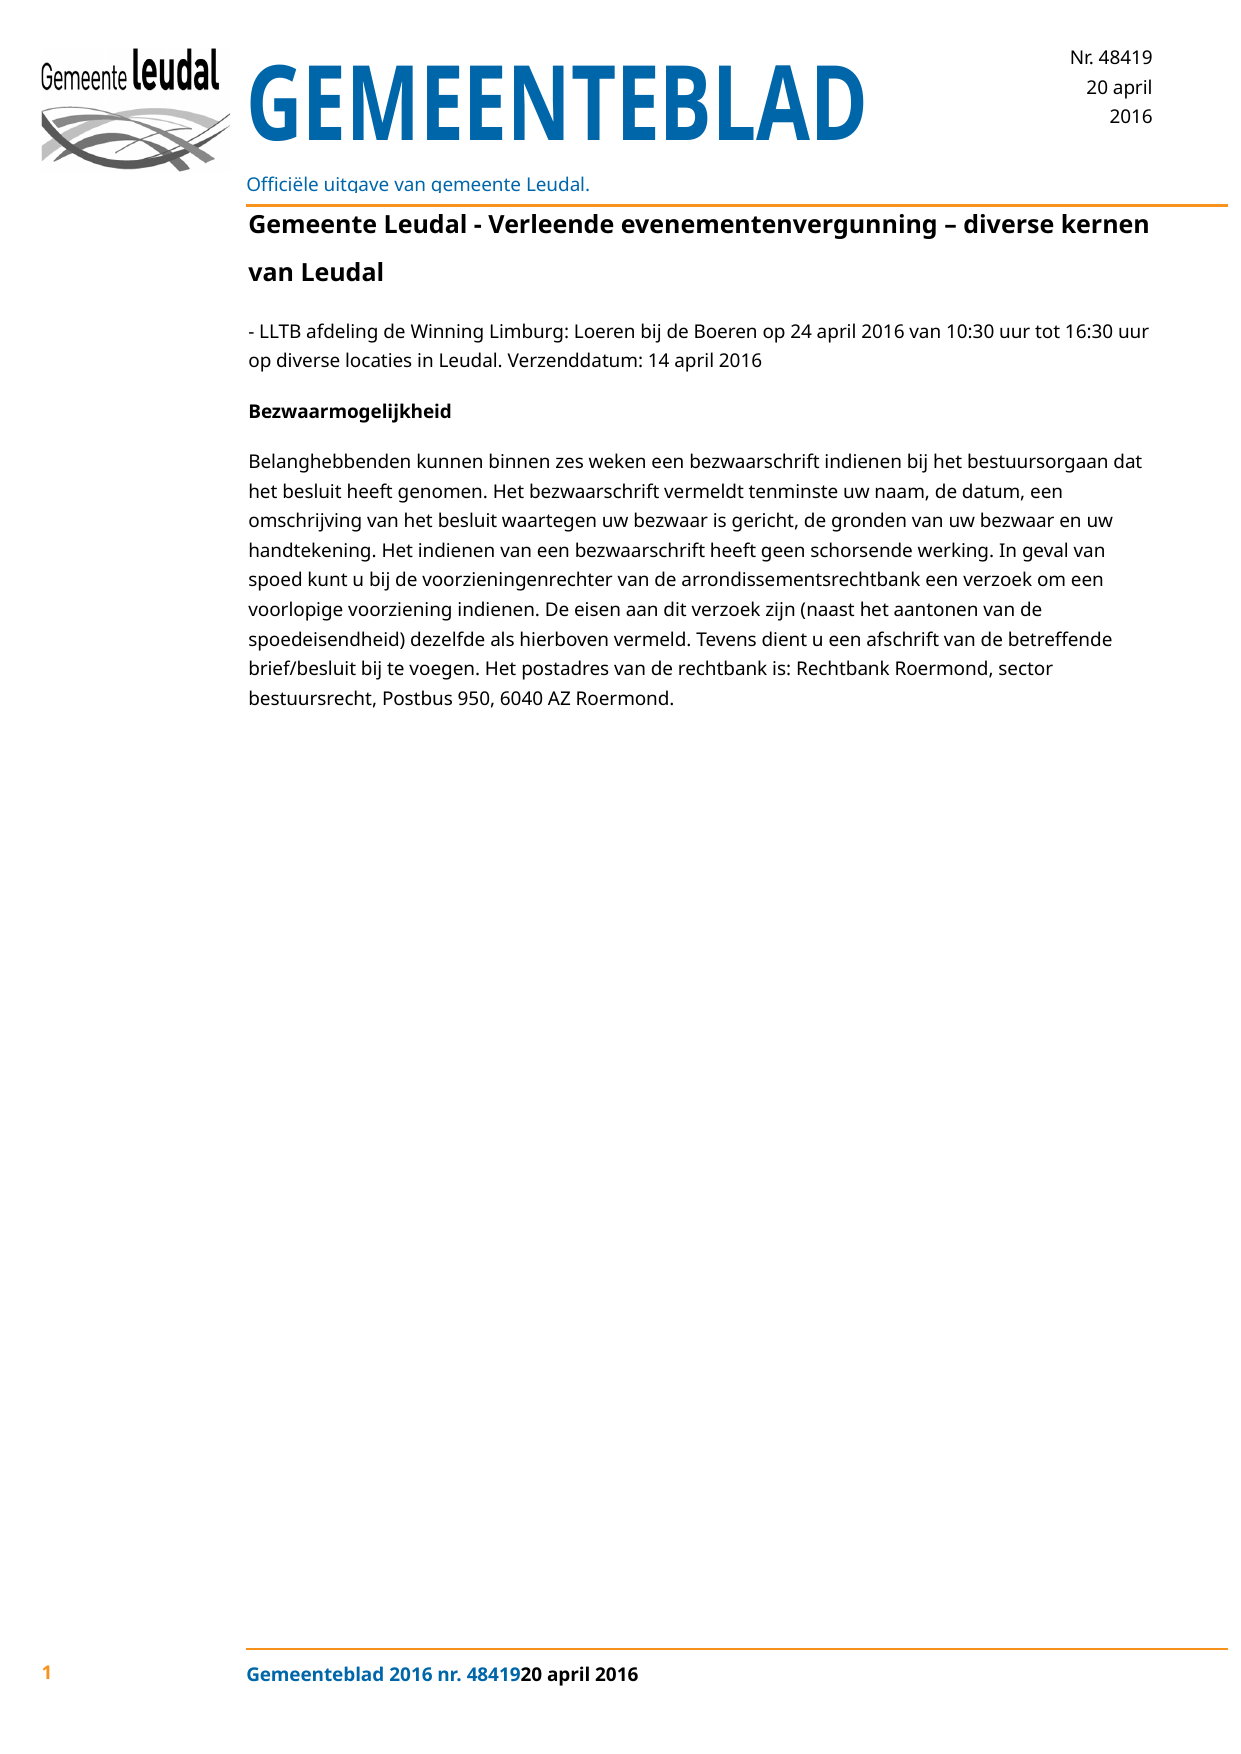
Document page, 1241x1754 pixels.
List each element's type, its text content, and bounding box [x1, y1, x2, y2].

picture [41, 47, 231, 172]
text - LLTB afdeling de Winning Limburg: Loeren bij de Boeren op 24 april 2016 van 10:30 uur tot 16:30 uur op diverse locaties in Leudal. Verzenddatum: 14 april 2016 [248, 318, 1152, 373]
text Gemeente Leudal - Verleende evenementenvergunning – diverse kernen van Leudal [248, 207, 1152, 288]
text Belanghebbenden kunnen binnen zes weken een bezwaarschrift indienen bij het bestuursorgaan dat het besluit heeft genomen. Het bezwaarschrift vermeldt tenminste uw naam, de datum, een omschrijving van het besluit waartegen uw bezwaar is gericht, de gronden van uw bezwaar en uw handtekening. Het indienen van een bezwaarschrift heeft geen schorsende werking. In geval van spoed kunt u bij de voorzieningenrechter van de arrondissementsrechtbank een verzoek om een voorlopige voorziening indienen. De eisen aan dit verzoek zijn (naast het aantonen van de spoedeisendheid) dezelfde als hierboven vermeld. Tevens dient u een afschrift van de betreffende brief/besluit bij te voegen. Het postadres van de rechtbank is: Rechtbank Roermond, sector bestuursrecht, Postbus 950, 6040 AZ Roermond. [248, 448, 1152, 711]
text Bezwaarmogelijkheid [248, 398, 1152, 424]
